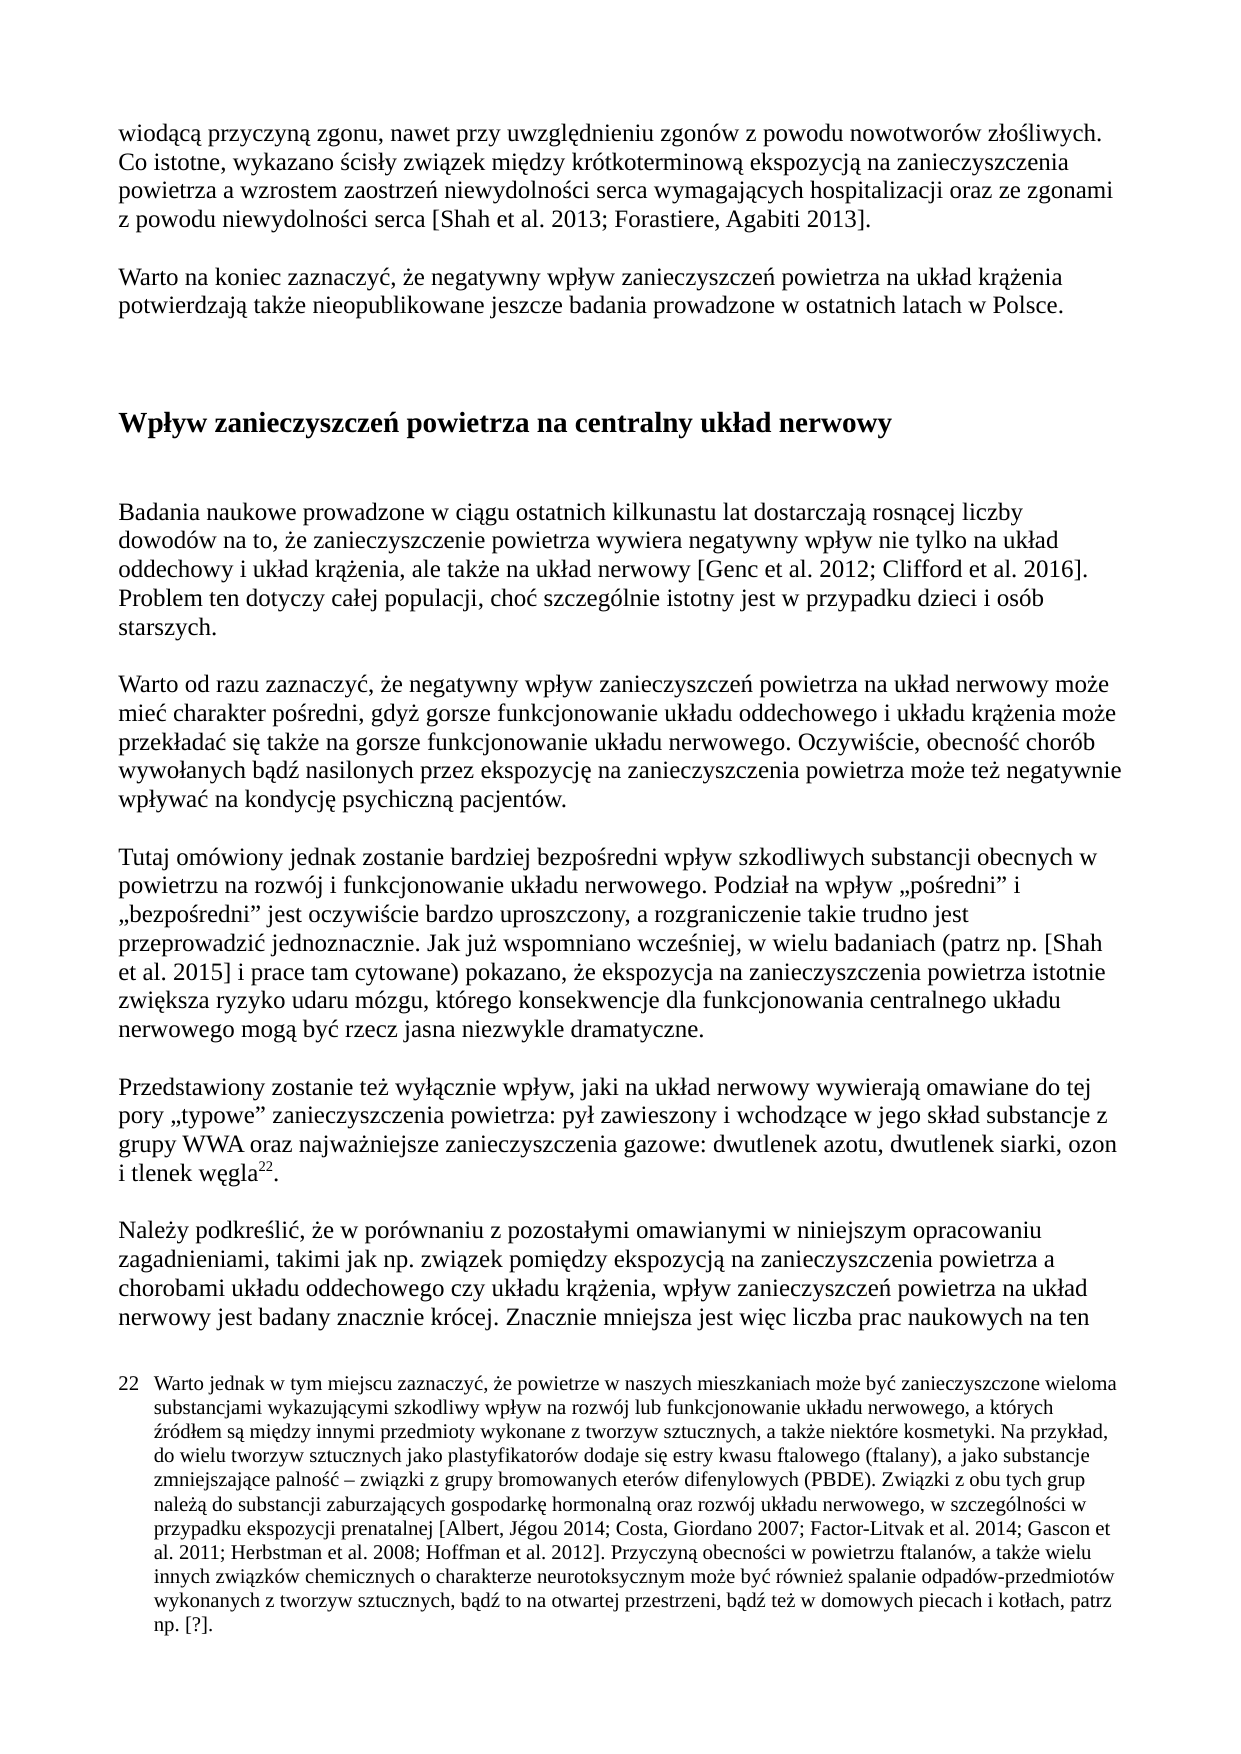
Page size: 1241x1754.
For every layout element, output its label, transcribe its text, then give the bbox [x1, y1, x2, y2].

text Warto jednak w tym miejscu zaznaczyć, że powietrze w naszych mieszkaniach może być zanieczyszczone wieloma substancjami wykazującymi szkodliwy wpływ na rozwój lub funkcjonowanie układu nerwowego, a których źródłem są między innymi przedmioty wykonane z tworzyw sztucznych, a także niektóre kosmetyki. Na przykład, do wielu tworzyw sztucznych jako plastyfikatorów dodaje się estry kwasu ftalowego (ftalany), a jako substancje zmniejszające palność – związki z grupy bromowanych eterów difenylowych (PBDE). Związki z obu tych grup należą do substancji zaburzających gospodarkę hormonalną oraz rozwój układu nerwowego, w szczególności w przypadku ekspozycji prenatalnej [Albert, Jégou 2014; Costa, Giordano 2007; Factor-Litvak et al. 2014; Gascon et al. 2011; Herbstman et al. 2008; Hoffman et al. 2012]. Przyczyną obecności w powietrzu ftalanów, a także wielu innych związków chemicznych o charakterze neurotoksycznym może być również spalanie odpadów-przedmiotów wykonanych z tworzyw sztucznych, bądź to na otwartej przestrzeni, bądź też w domowych piecach i kotłach, patrz np. [?]. [118, 1371, 1122, 1636]
text Tutaj omówiony jednak zostanie bardziej bezpośredni wpływ szkodliwych substancji obecnych w powietrzu na rozwój i funkcjonowanie układu nerwowego. Podział na wpływ „pośredni” i „bezpośredni” jest oczywiście bardzo uproszczony, a rozgraniczenie takie trudno jest przeprowadzić jednoznacznie. Jak już wspomniano wcześniej, w wielu badaniach (patrz np. [Shah et al. 2015] i prace tam cytowane) pokazano, że ekspozycja na zanieczyszczenia powietrza istotnie zwiększa ryzyko udaru mózgu, którego konsekwencje dla funkcjonowania centralnego układu nerwowego mogą być rzecz jasna niezwykle dramatyczne. [118, 842, 1122, 1043]
text Wpływ zanieczyszczeń powietrza na centralny układ nerwowy [118, 406, 1122, 439]
text Należy podkreślić, że w porównaniu z pozostałymi omawianymi w niniejszym opracowaniu zagadnieniami, takimi jak np. związek pomiędzy ekspozycją na zanieczyszczenia powietrza a chorobami układu oddechowego czy układu krążenia, wpływ zanieczyszczeń powietrza na układ nerwowy jest badany znacznie krócej. Znacznie mniejsza jest więc liczba prac naukowych na ten [118, 1215, 1122, 1330]
text Warto od razu zaznaczyć, że negatywny wpływ zanieczyszczeń powietrza na układ nerwowy może mieć charakter pośredni, gdyż gorsze funkcjonowanie układu oddechowego i układu krążenia może przekładać się także na gorsze funkcjonowanie układu nerwowego. Oczywiście, obecność chorób wywołanych bądź nasilonych przez ekspozycję na zanieczyszczenia powietrza może też negatywnie wpływać na kondycję psychiczną pacjentów. [118, 669, 1122, 813]
text Przedstawiony zostanie też wyłącznie wpływ, jaki na układ nerwowy wywierają omawiane do tej pory „typowe” zanieczyszczenia powietrza: pył zawieszony i wchodzące w jego skład substancje z grupy WWA oraz najważniejsze zanieczyszczenia gazowe: dwutlenek azotu, dwutlenek siarki, ozon i tlenek węgla. [118, 1072, 1122, 1187]
text Warto na koniec zaznaczyć, że negatywny wpływ zanieczyszczeń powietrza na układ krążenia potwierdzają także nieopublikowane jeszcze badania prowadzone w ostatnich latach w Polsce. [118, 262, 1122, 319]
text wiodącą przyczyną zgonu, nawet przy uwzględnieniu zgonów z powodu nowotworów złośliwych. Co istotne, wykazano ścisły związek między krótkoterminową ekspozycją na zanieczyszczenia powietrza a wzrostem zaostrzeń niewydolności serca wymagających hospitalizacji oraz ze zgonami z powodu niewydolności serca [Shah et al. 2013; Forastiere, Agabiti 2013]. [118, 118, 1122, 233]
text Badania naukowe prowadzone w ciągu ostatnich kilkunastu lat dostarczają rosnącej liczby dowodów na to, że zanieczyszczenie powietrza wywiera negatywny wpływ nie tylko na układ oddechowy i układ krążenia, ale także na układ nerwowy [Genc et al. 2012; Clifford et al. 2016]. [118, 497, 1122, 583]
text Problem ten dotyczy całej populacji, choć szczególnie istotny jest w przypadku dzieci i osób starszych. [118, 583, 1122, 640]
